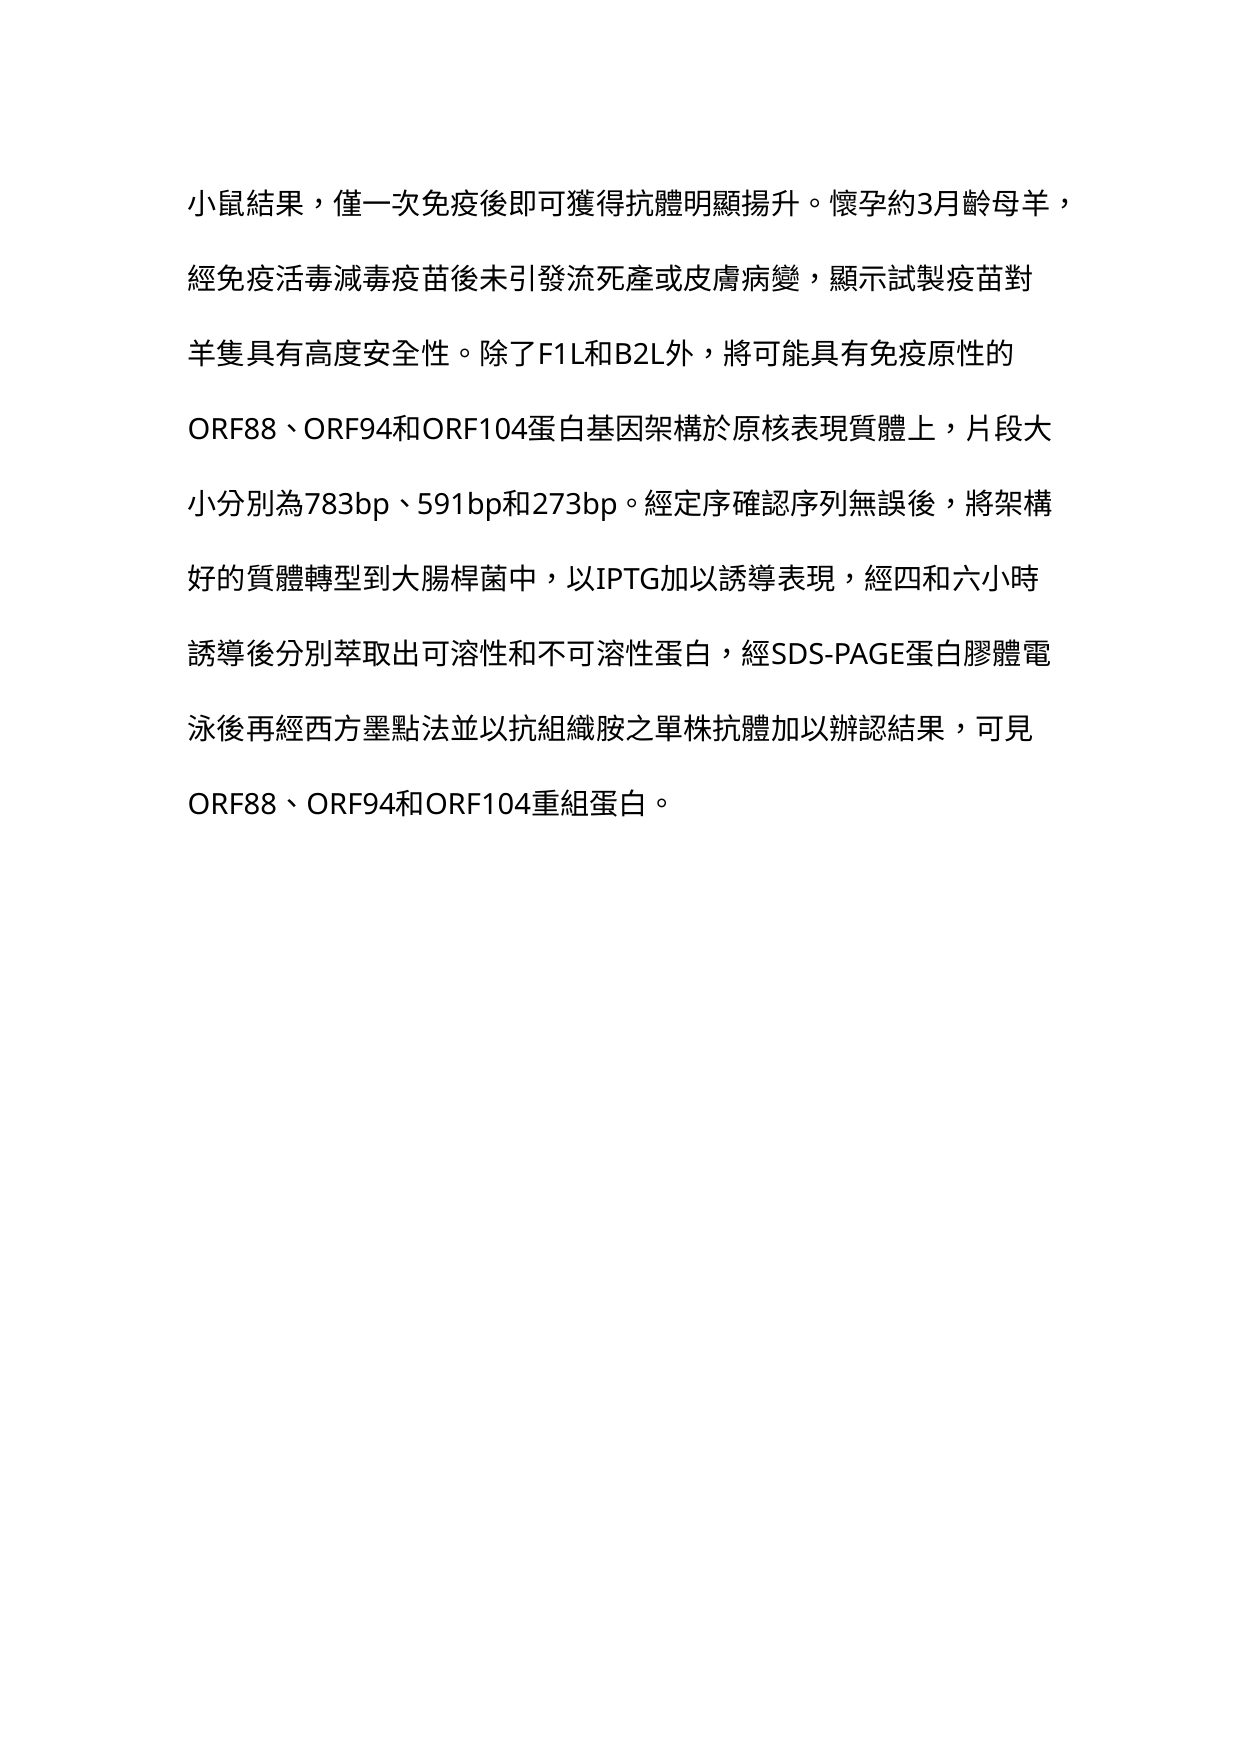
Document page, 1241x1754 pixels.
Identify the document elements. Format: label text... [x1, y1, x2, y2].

text 103年度於本所GMP藥廠完成一批山羊傳染性化膿性皮膚炎次單位疫苗、三批活毒減毒疫苗以及一批羊痘P32和山羊傳染性化膿性皮膚炎F1L和B2L之雙價次單位疫苗試製，並完成試製疫苗之安全、效力和病毒迷入否定等自家品管檢定試驗。以蔗糖、乳糖及山梨糖醇做為冷凍乾燥保護劑之活毒減毒疫苗，經4℃保存13個月後每劑量之病毒力價均無顯著差異。此外，於台中市太平區及霧峰區各一牧場進行試製活毒減毒疫苗田間試驗，經以F1L ELISA檢測結果，免疫9天後即可測得抗體陽轉現象，有效抗體力價可以持續180天以上。試製之羊痘和CE雙價次單位疫苗，經以每劑 20μg 和 60μg 肌肉注射免疫羊隻後，分別經以以自行研發之P32、B2L和F1L ELISA套組檢測結果均可測出相關特異性抗體並可耐過兩種強毒的攻毒。次單位疫苗佐劑比較試驗，將重組蛋白分別與ISA70適當混合乳化後免疫 Balb/c 小鼠結果，僅一次免疫後即可獲得抗體明顯揚升。懷孕約3月齡母羊，經免疫活毒減毒疫苗後未引發流死產或皮膚病變，顯示試製疫苗對羊隻具有高度安全性。除了F1L和B2L外，將可能具有免疫原性的ORF88、ORF94和ORF104蛋白基因架構於原核表現質體上，片段大小分別為783bp、591bp和273bp。經定序確認序列無誤後，將架構好的質體轉型到大腸桿菌中，以IPTG加以誘導表現，經四和六小時誘導後分別萃取出可溶性和不可溶性蛋白，經SDS-PAGE蛋白膠體電泳後再經西方墨點法並以抗組織胺之單株抗體加以辦認結果，可見ORF88、ORF94和ORF104重組蛋白。 [187, 164, 1053, 839]
